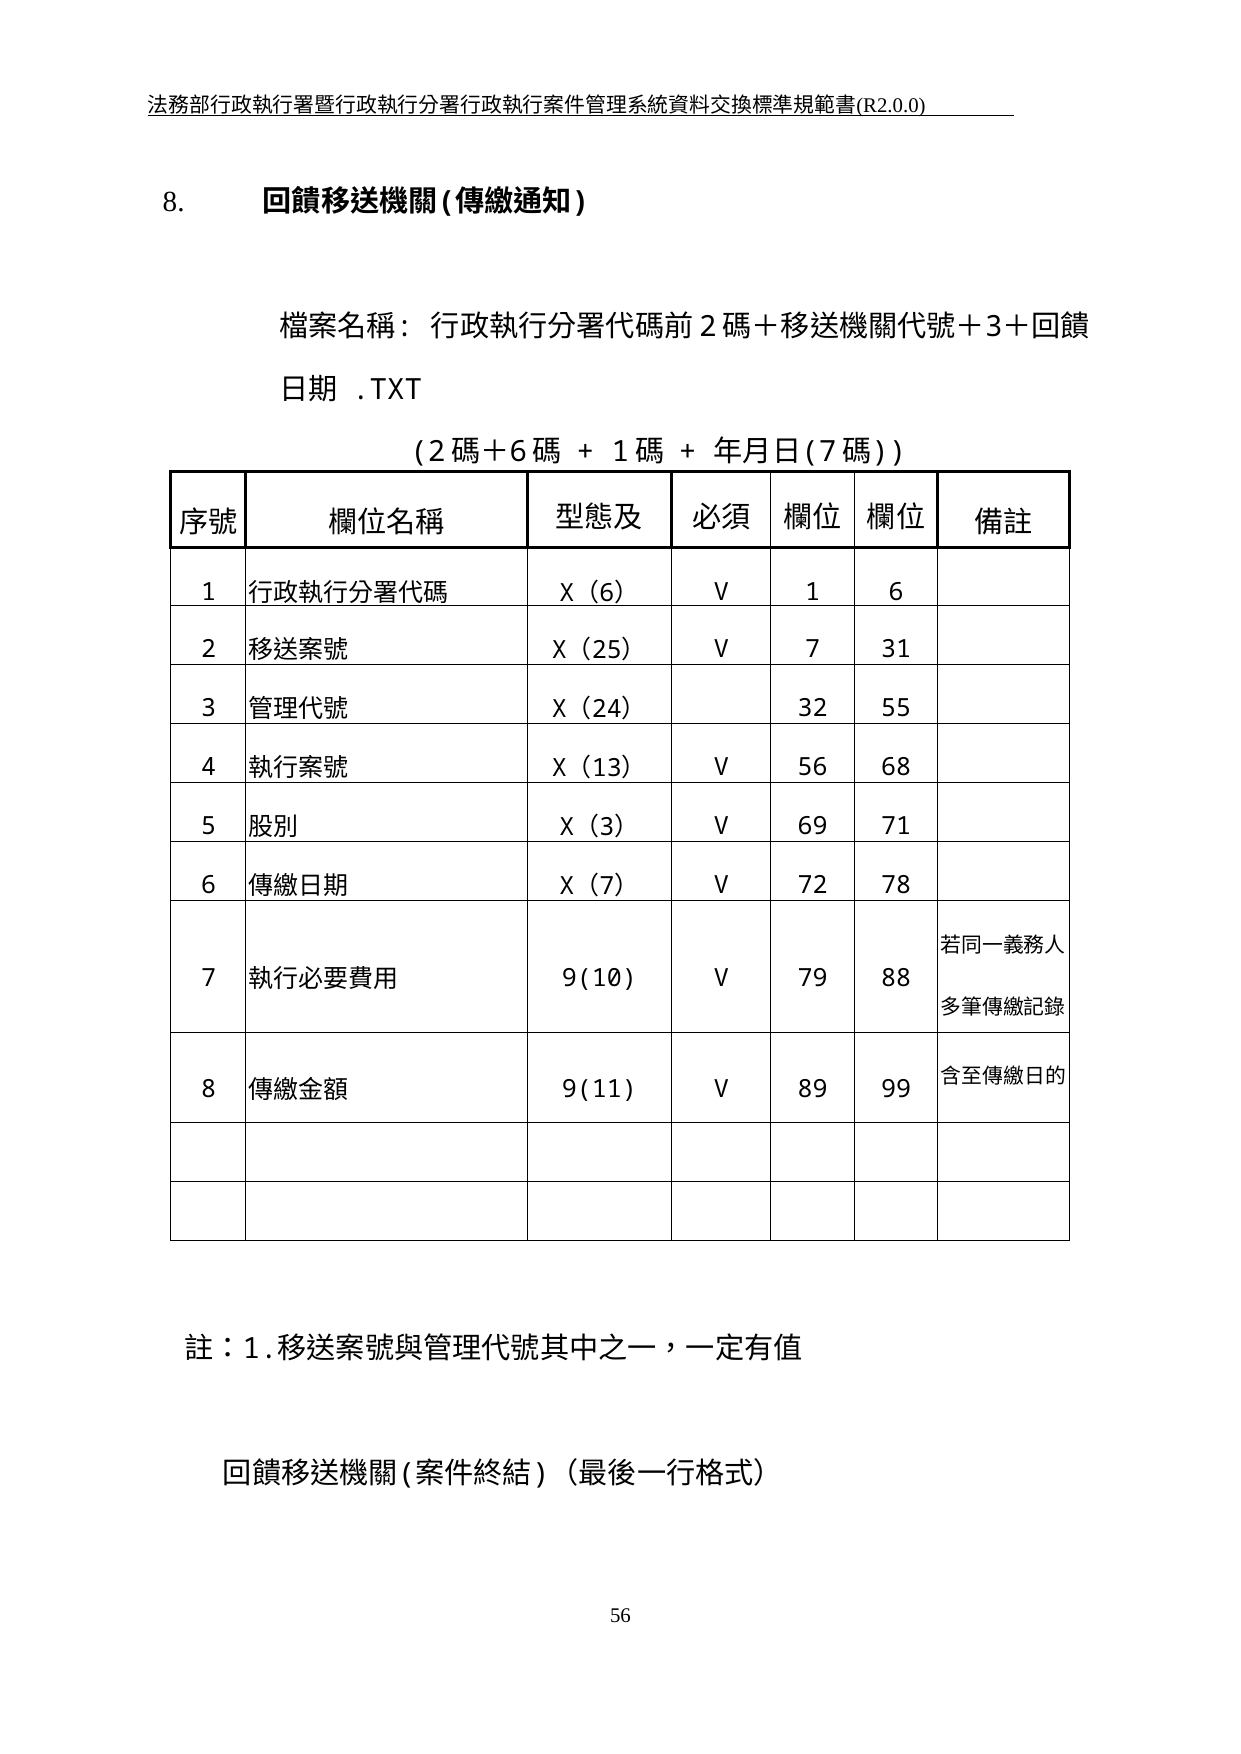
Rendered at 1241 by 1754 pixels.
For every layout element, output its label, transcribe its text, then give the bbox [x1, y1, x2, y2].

table_cell V [672, 606, 770, 664]
table_cell [938, 606, 1069, 664]
table_cell 3 [171, 665, 245, 723]
table_cell [246, 1182, 527, 1240]
table_header 序號 [172, 473, 244, 546]
text 檔案名稱: 行政執行分署代碼前2碼＋移送機關代號＋3＋回饋日期 .TXT [279, 282, 1092, 407]
table_cell 9(11) [528, 1033, 671, 1122]
table_cell 傳繳日期 [246, 842, 527, 900]
table_cell 2 [171, 606, 245, 664]
table_cell [771, 1123, 854, 1181]
table_cell 31 [855, 606, 937, 664]
table_cell 執行必要費用 [246, 901, 527, 1032]
table_cell 6 [855, 549, 937, 605]
table_cell 68 [855, 724, 937, 782]
table_cell [938, 1123, 1069, 1181]
table_cell 88 [855, 901, 937, 1032]
table_cell 行政執行分署代碼 [246, 549, 527, 605]
table_cell 8 [171, 1033, 245, 1122]
table_cell 股別 [246, 783, 527, 841]
table_cell 5 [171, 783, 245, 841]
table_cell V [672, 724, 770, 782]
table_cell [938, 665, 1069, 723]
table_cell [246, 1123, 527, 1181]
table_cell [528, 1123, 671, 1181]
table_cell [171, 1182, 245, 1240]
table_cell 78 [855, 842, 937, 900]
table_cell 管理代號 [246, 665, 527, 723]
table_cell 9(10) [528, 901, 671, 1032]
table_cell X（7） [528, 842, 671, 900]
table_cell 7 [171, 901, 245, 1032]
table_cell 傳繳金額 [246, 1033, 527, 1122]
table_cell [938, 724, 1069, 782]
table_cell 若同一義務人多筆傳繳記錄時，請取一筆代表 [938, 901, 1069, 1032]
table_cell 79 [771, 901, 854, 1032]
table_cell 1 [171, 549, 245, 605]
table_cell 69 [771, 783, 854, 841]
table_header 型態及 字元長度 [529, 473, 670, 546]
table_cell [171, 1123, 245, 1181]
table_cell [672, 1123, 770, 1181]
table_cell 32 [771, 665, 854, 723]
table_cell [855, 1123, 937, 1181]
table_cell [528, 1182, 671, 1240]
table_cell [938, 783, 1069, 841]
table_cell 含至傳繳日的利息、滯納金 [938, 1033, 1069, 1122]
table_cell [855, 1182, 937, 1240]
table_cell [938, 1182, 1069, 1240]
text 註：1.移送案號與管理代號其中之一，一定有值 [166, 1304, 1092, 1366]
table_cell 89 [771, 1033, 854, 1122]
table_cell [938, 842, 1069, 900]
table_cell 1 [771, 549, 854, 605]
table_header 欄位名稱 [247, 473, 526, 546]
table_header 欄位 起 [771, 473, 854, 546]
table_cell X（3） [528, 783, 671, 841]
table_cell 55 [855, 665, 937, 723]
table_cell 7 [771, 606, 854, 664]
table_cell V [672, 842, 770, 900]
table_cell 99 [855, 1033, 937, 1122]
table_cell [938, 549, 1069, 605]
table_header 備註 [939, 473, 1068, 546]
table_cell X（6） [528, 549, 671, 605]
table_cell X（13） [528, 724, 671, 782]
text 回饋移送機關(案件終結)（最後一行格式） [223, 1429, 1092, 1491]
table_cell [672, 1182, 770, 1240]
table_cell [771, 1182, 854, 1240]
table_cell V [672, 1033, 770, 1122]
table_cell 71 [855, 783, 937, 841]
table_header 欄位 迄 [855, 473, 936, 546]
table_cell 移送案號 [246, 606, 527, 664]
table_cell V [672, 783, 770, 841]
table_cell V [672, 549, 770, 605]
table_cell 4 [171, 724, 245, 782]
table_cell [672, 665, 770, 723]
table_cell 72 [771, 842, 854, 900]
table_cell V [672, 901, 770, 1032]
table_cell 56 [771, 724, 854, 782]
table_cell X（24） [528, 665, 671, 723]
text (2碼＋6碼 + 1碼 + 年月日(7碼)) [410, 407, 1092, 470]
table_cell 6 [171, 842, 245, 900]
table_cell X（25） [528, 606, 671, 664]
table_header 必須 輸入 [673, 473, 770, 546]
table_cell 執行案號 [246, 724, 527, 782]
list 回饋移送機關(傳繳通知) [162, 157, 1092, 220]
